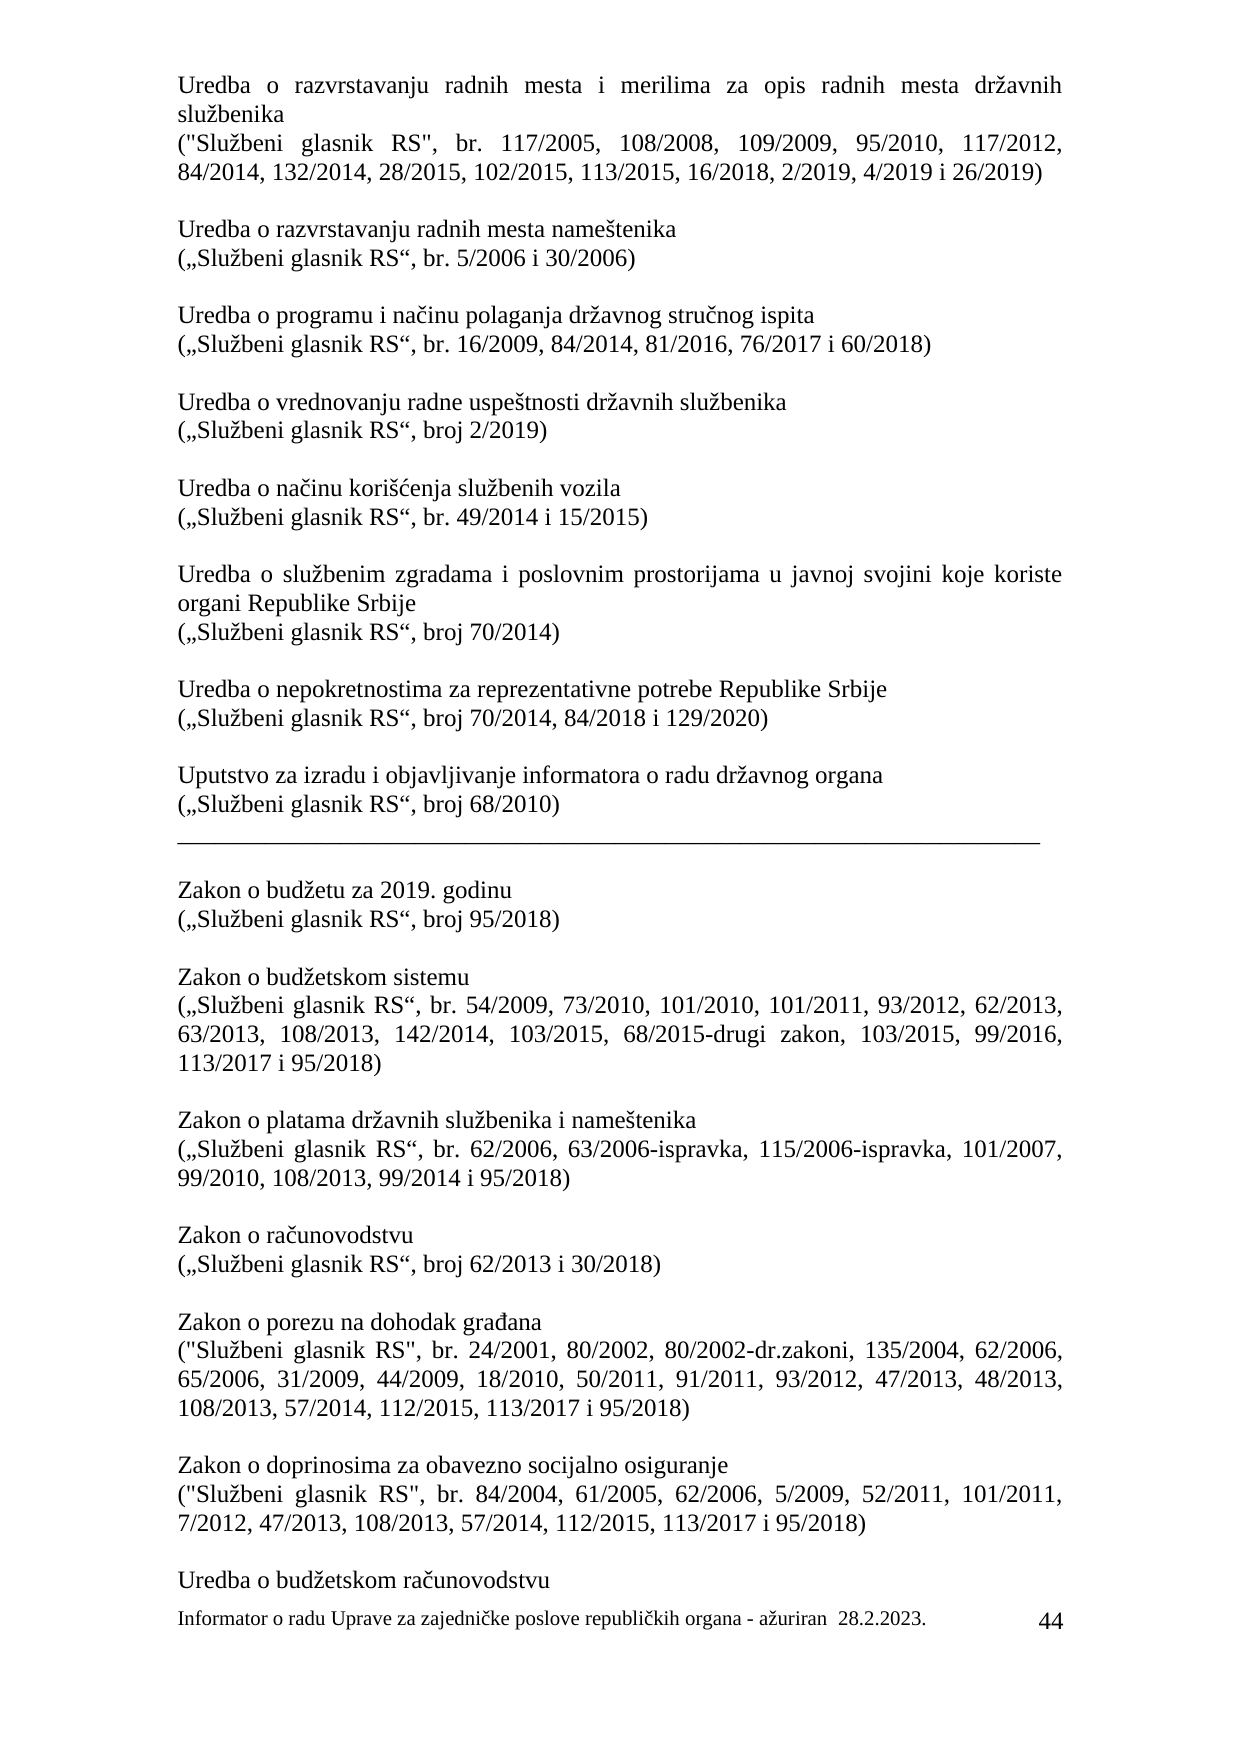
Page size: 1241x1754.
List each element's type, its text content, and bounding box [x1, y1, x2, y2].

text ("Službeni glasnik RS", br. 117/2005, 108/2008, 109/2009, 95/2010, 117/2012, 84/2014, 132/2014, 28/2015, 102/2015, 113/2015, 16/2018, 2/2019, 4/2019 i 26/2019) [177, 128, 1063, 185]
text Uredba o razvrstavanju radnih mesta nameštenika [177, 214, 1063, 243]
text Zakon o budžetskom sistemu [177, 962, 1063, 990]
text („Službeni glasnik RS“, br. 54/2009, 73/2010, 101/2010, 101/2011, 93/2012, 62/2013, 63/2013, 108/2013, 142/2014, 103/2015, 68/2015-drugi zakon, 103/2015, 99/2016, 113/2017 i 95/2018) [177, 990, 1063, 1077]
text Zakon o doprinosima za obavezno socijalno osiguranje [177, 1450, 1063, 1479]
text („Službeni glasnik RS“, broj 68/2010) [177, 789, 1063, 818]
text Uredba o nepokretnostima za reprezentativne potrebe Republike Srbije [177, 674, 1063, 703]
text Uredba o programu i načinu polaganja državnog stručnog ispita [177, 300, 1063, 329]
text („Službeni glasnik RS“, broj 95/2018) [177, 904, 1063, 933]
text Uputstvo za izradu i objavljivanje informatora o radu državnog organa [177, 760, 1063, 789]
text _____________________________________________________________________ [177, 818, 1063, 847]
text („Službeni glasnik RS“, br. 49/2014 i 15/2015) [177, 502, 1063, 530]
text („Službeni glasnik RS“, broj 62/2013 i 30/2018) [177, 1249, 1063, 1278]
text ("Službeni glasnik RS", br. 84/2004, 61/2005, 62/2006, 5/2009, 52/2011, 101/2011, 7/2012, 47/2013, 108/2013, 57/2014, 112/2015, 113/2017 i 95/2018) [177, 1479, 1063, 1537]
text Uredba o budžetskom računovodstvu [177, 1565, 1063, 1594]
text („Službeni glasnik RS“, br. 62/2006, 63/2006-ispravka, 115/2006-ispravka, 101/2007, 99/2010, 108/2013, 99/2014 i 95/2018) [177, 1134, 1063, 1192]
text Zakon o porezu na dohodak građana [177, 1307, 1063, 1335]
text („Službeni glasnik RS“, br. 16/2009, 84/2014, 81/2016, 76/2017 i 60/2018) [177, 329, 1063, 358]
text Zakon o budžetu za 2019. godinu [177, 875, 1063, 904]
text Uredba o službenim zgradama i poslovnim prostorijama u javnoj svojini koje koriste organi Republike Srbije [177, 559, 1063, 617]
text („Službeni glasnik RS“, broj 70/2014) [177, 617, 1063, 645]
text („Službeni glasnik RS“, broj 70/2014, 84/2018 i 129/2020) [177, 703, 1063, 732]
text ("Službeni glasnik RS", br. 24/2001, 80/2002, 80/2002-dr.zakoni, 135/2004, 62/2006, 65/2006, 31/2009, 44/2009, 18/2010, 50/2011, 91/2011, 93/2012, 47/2013, 48/2013, 108/2013, 57/2014, 112/2015, 113/2017 i 95/2018) [177, 1335, 1063, 1422]
text („Službeni glasnik RS“, broj 2/2019) [177, 415, 1063, 444]
text Zakon o platama državnih službenika i nameštenika [177, 1105, 1063, 1134]
text Zakon o računovodstvu [177, 1220, 1063, 1249]
text Uredba o razvrstavanju radnih mesta i merilima za opis radnih mesta državnih službenika [177, 70, 1063, 128]
text („Službeni glasnik RS“, br. 5/2006 i 30/2006) [177, 243, 1063, 272]
text Uredba o vrednovanju radne uspeštnosti državnih službenika [177, 387, 1063, 415]
text Uredba o načinu korišćenja službenih vozila [177, 473, 1063, 502]
